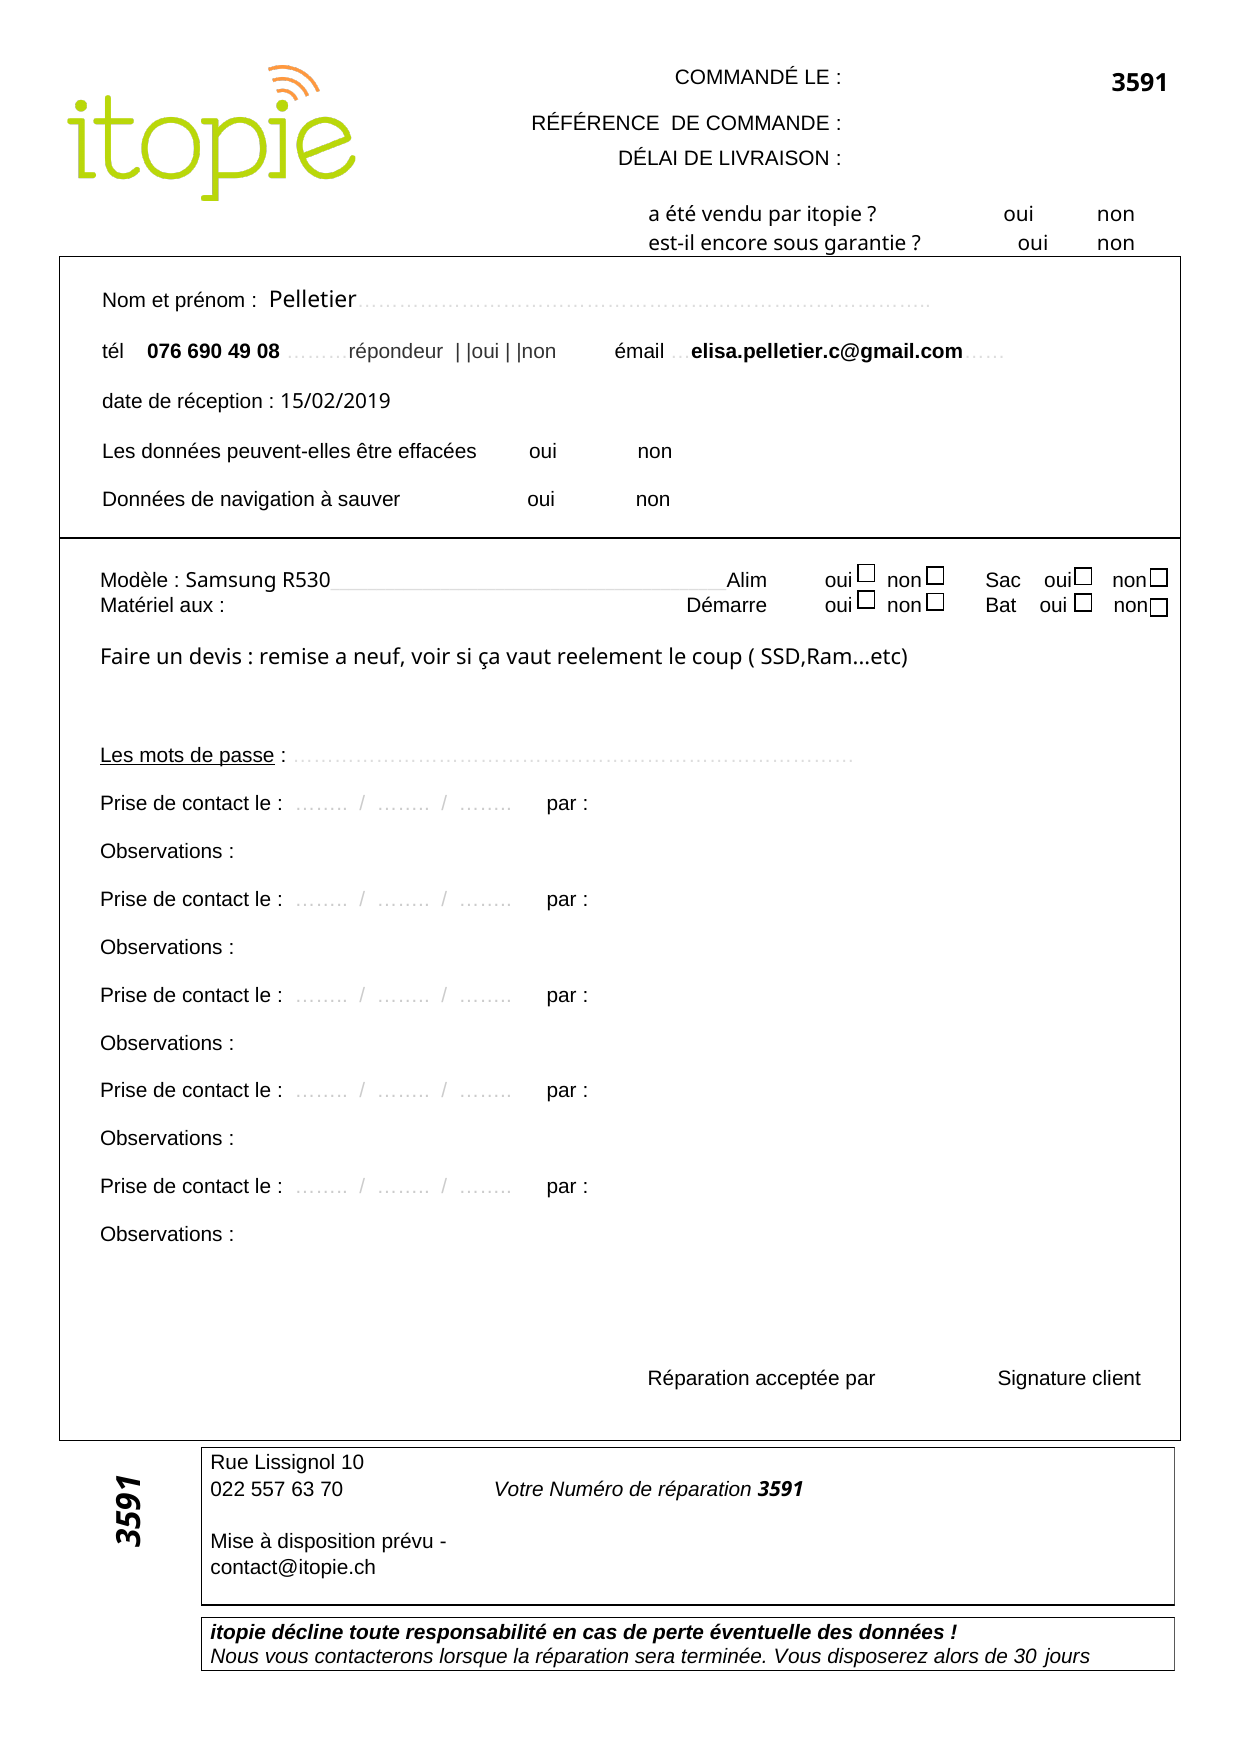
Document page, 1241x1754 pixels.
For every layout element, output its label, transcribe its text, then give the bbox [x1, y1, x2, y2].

text Les mots de passe : ……………………………………………………………………… [60, 740, 1180, 767]
text Observations : [60, 1027, 1180, 1054]
text Nom et prénom : Pelletier……………………………………………………………………….. [60, 280, 1180, 314]
text Modèle : Samsung R530 Alim oui non Sac oui non [60, 562, 856, 590]
text Observations : [60, 836, 1180, 863]
text Modèle : Samsung R530 Alim oui non Sac oui non [879, 562, 925, 590]
text Prise de contact le : …….. / …….. / …….. par : [60, 883, 1180, 911]
text Prise de contact le : …….. / …….. / …….. par : [60, 1075, 1180, 1102]
text Matériel aux : Démarre oui non Bat oui non [60, 590, 1180, 617]
table_cell [847, 140, 1180, 175]
text Modèle : Samsung R530 Alim oui non Sac oui non [948, 562, 1180, 590]
text Observations : [60, 1123, 1180, 1150]
table_cell DÉLAI DE LIVRAISON : [490, 140, 847, 175]
text est-il encore sous garantie ? oui non [59, 228, 1181, 256]
text Prise de contact le : …….. / …….. / …….. par : [60, 979, 1180, 1006]
text Prise de contact le : …….. / …….. / …….. par : [60, 1171, 1180, 1198]
picture [67, 65, 356, 201]
text date de réception : 15/02/2019 [60, 383, 1180, 415]
text Les données peuvent-elles être effacées oui non [60, 436, 1180, 463]
text Prise de contact le : …….. / …….. / …….. par : [60, 788, 1180, 815]
text tél 076 690 49 08 ………répondeur | |oui | |non émail …elisa.pelletier.c@gmail.com…… [60, 335, 1180, 362]
table_header Rue Lissignol 10 022 557 63 70 Votre Numéro de réparation 3591 Mise à disposition prévu - contact@itopie.ch [195, 1441, 1180, 1611]
table_header COMMANDÉ LE : [490, 59, 847, 104]
text Observations : [60, 931, 1180, 958]
text Observations : [60, 1219, 1180, 1246]
table_cell itopie décline toute responsabilité en cas de perte éventuelle des données ! Nous vous contacterons lorsque la réparation sera terminée. Vous disposerez alors de 30 jours [195, 1611, 1180, 1677]
text Réparation acceptée par Signature client [60, 1363, 1180, 1390]
text Données de navigation à sauver oui non [60, 484, 1180, 511]
table_cell RÉFÉRENCE DE COMMANDE : [490, 105, 847, 140]
table_header 3591 [59, 1441, 195, 1677]
table_cell [847, 105, 1180, 140]
text Faire un devis : remise a neuf, voir si ça vaut reelement le coup ( SSD,Ram...etc) [60, 638, 1180, 671]
table_header 3591 [847, 59, 1180, 104]
text a été vendu par itopie ? oui non [59, 199, 1181, 228]
